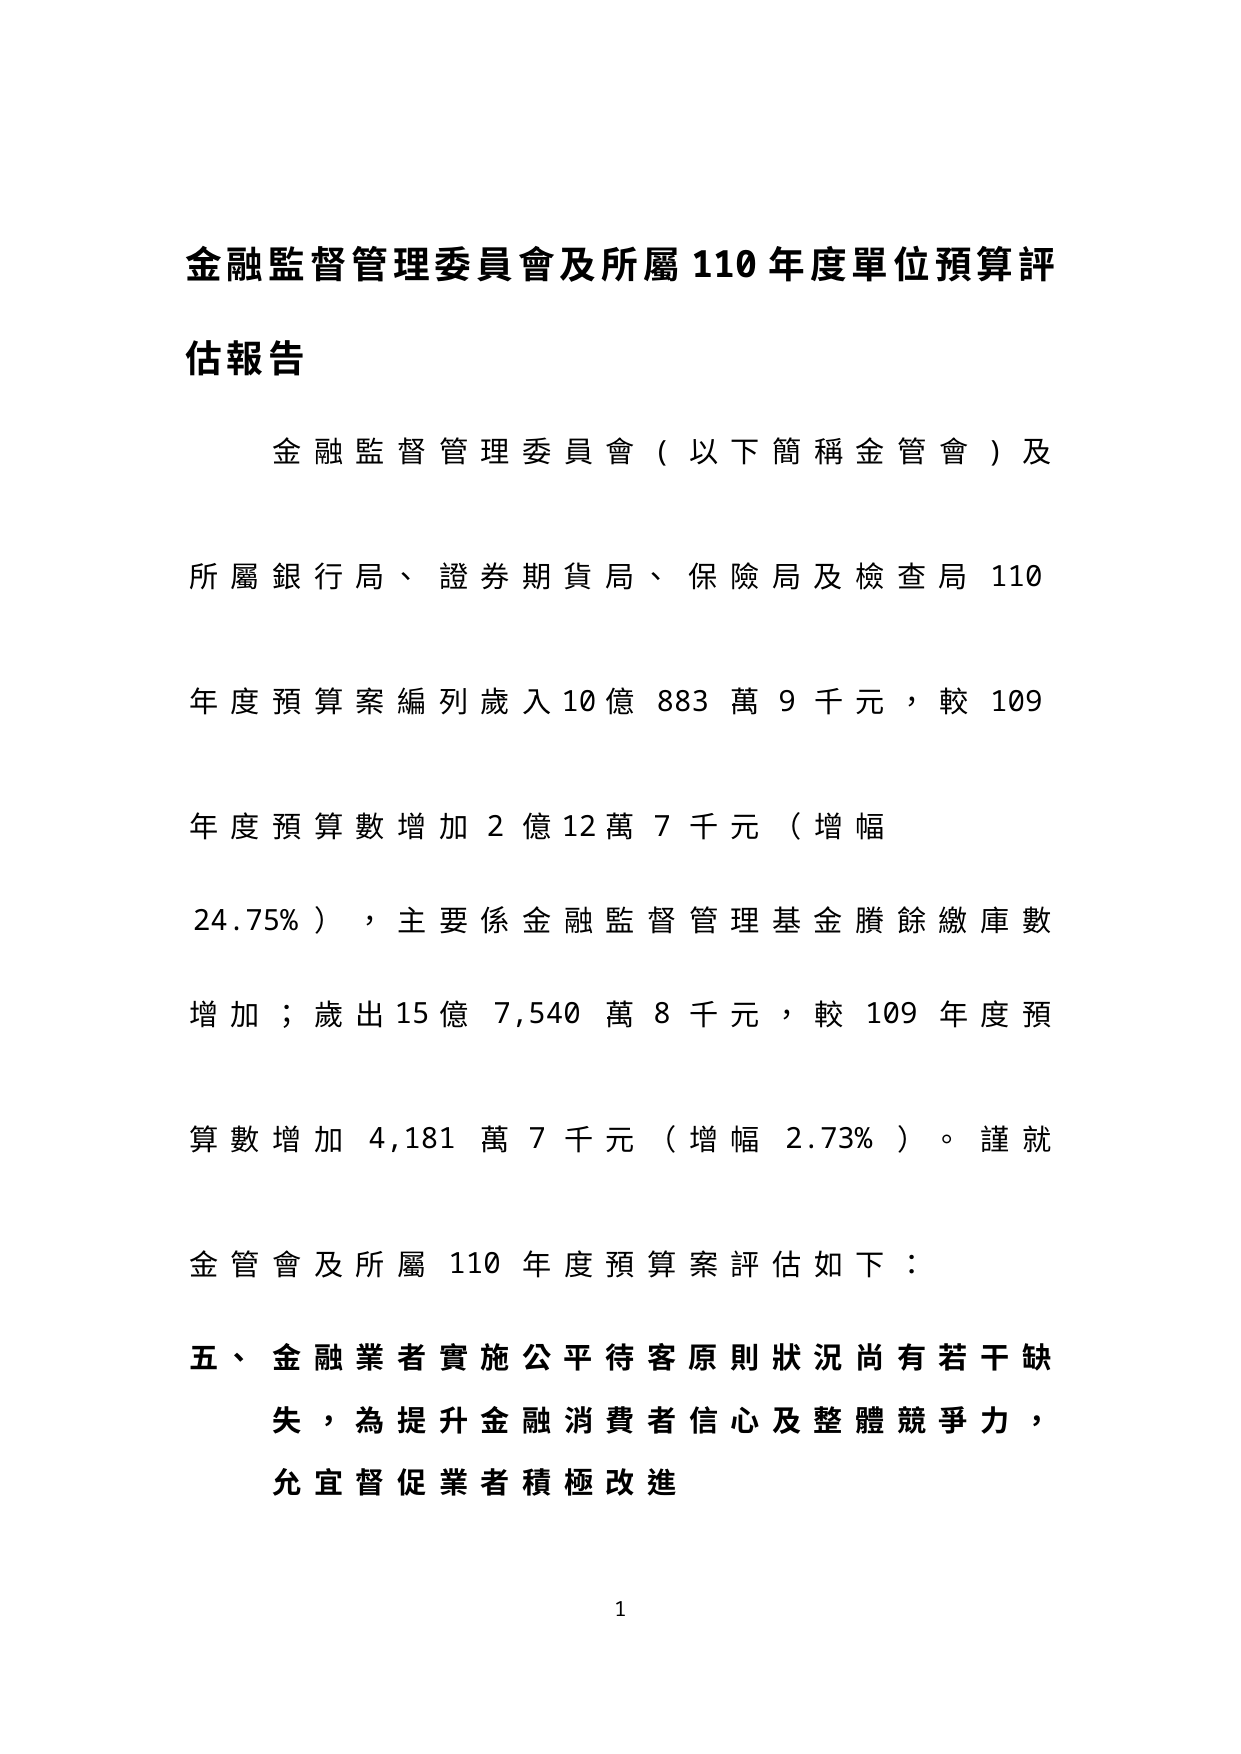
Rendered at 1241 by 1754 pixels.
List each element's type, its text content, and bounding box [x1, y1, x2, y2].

text 五、金融業者實施公平待客原則狀況尚有若干缺失，為提升金融消費者信心及整體競爭力，允宜督促業者積極改進 [183, 1314, 1058, 1502]
text 金融監督管理委員會及所屬110年度單位預算評估報告 [183, 189, 1058, 377]
text 金融監督管理委員會(以下簡稱金管會)及所屬銀行局、證券期貨局、保險局及檢查局110年度預算案編列歲入10億883萬9千元，較109年度預算數增加2億12萬7千元（增幅24.75%），主要係金融監督管理基金賸餘繳庫數增加；歲出15億7,540萬8千元，較109年度預算數增加4,181萬7千元（增幅2.73%）。謹就金管會及所屬110年度預算案評估如下： [183, 377, 1058, 1314]
